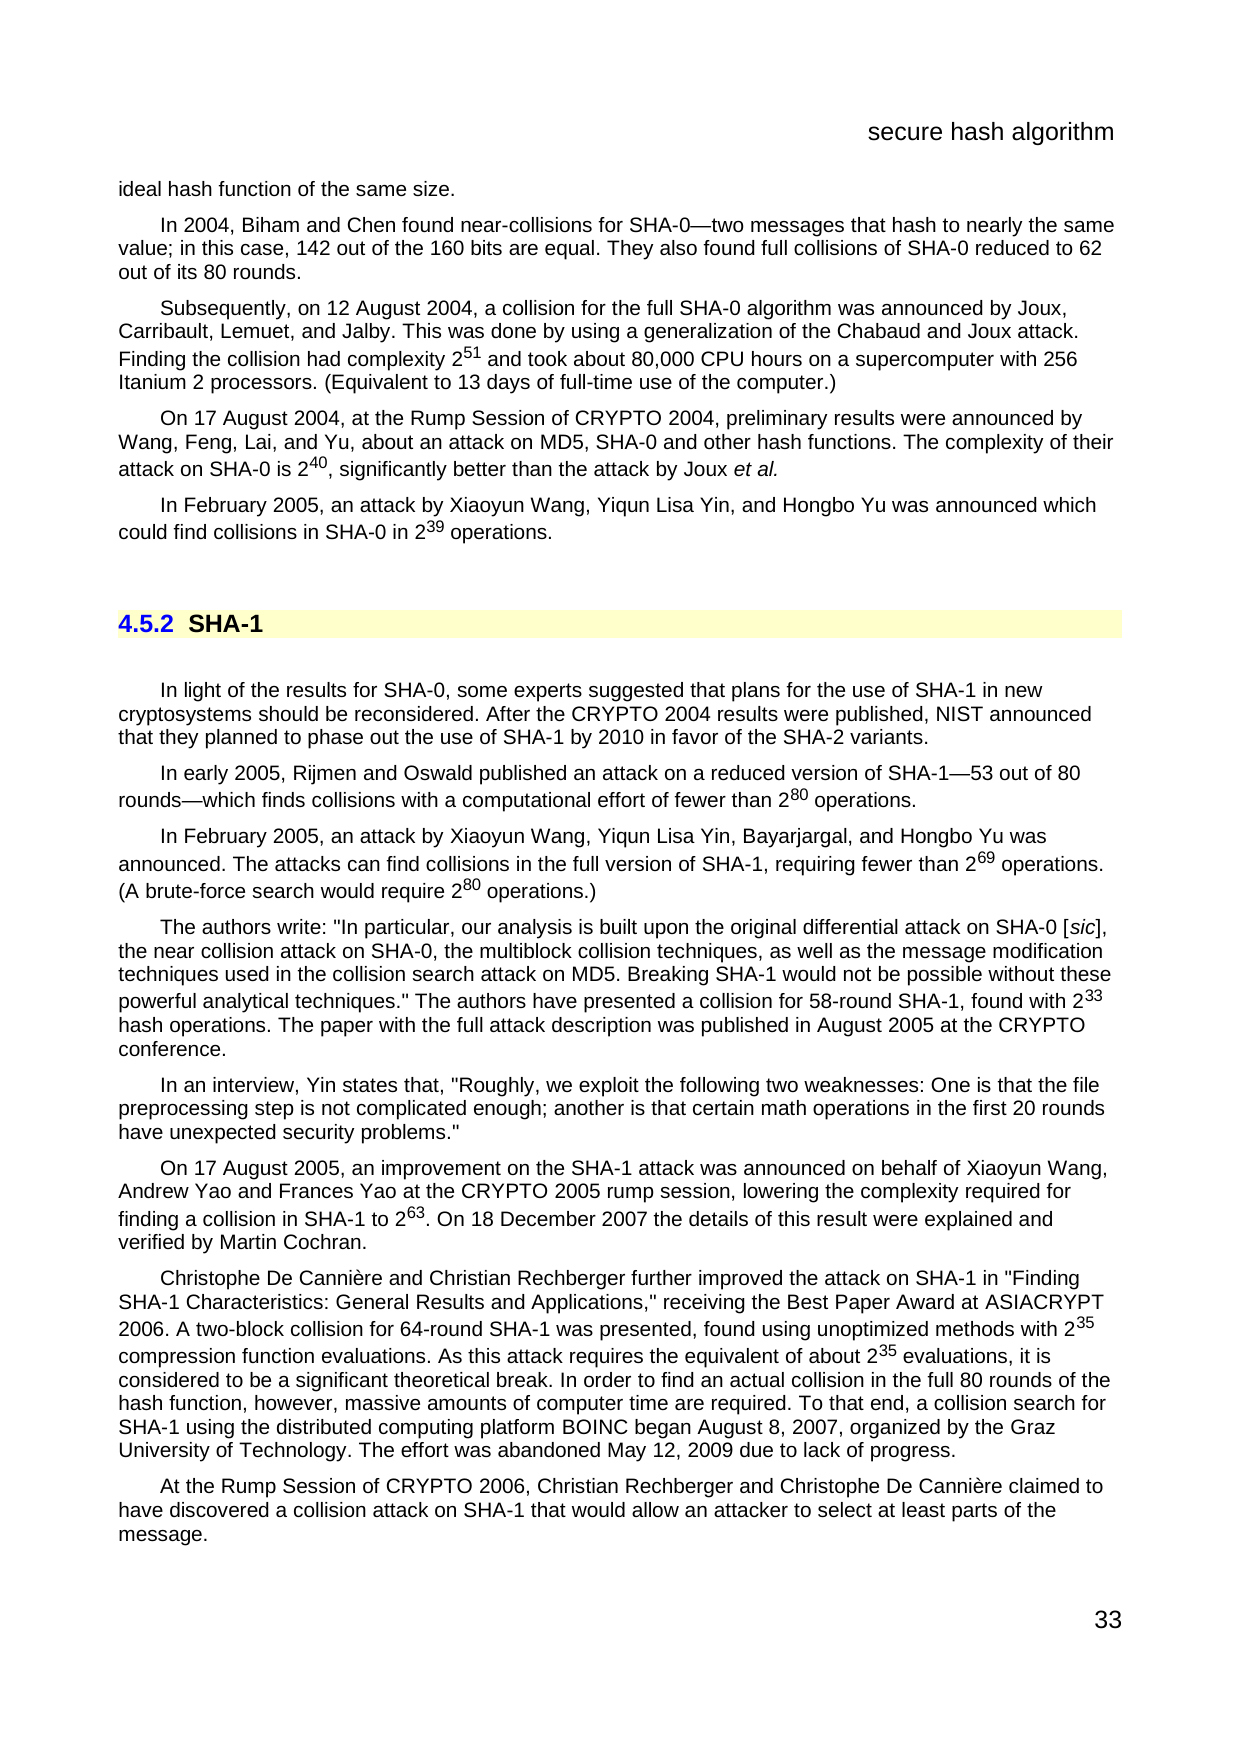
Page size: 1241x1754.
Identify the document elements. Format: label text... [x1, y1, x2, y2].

text Christophe De Cannière and Christian Rechberger further improved the attack on SHA-1 in "Finding SHA-1 Characteristics: General Results and Applications," receiving the Best Paper Award at ASIACRYPT 2006. A two-block collision for 64-round SHA-1 was presented, found using unoptimized methods with 235 compression function evaluations. As this attack requires the equivalent of about 235 evaluations, it is considered to be a significant theoretical break. In order to find an actual collision in the full 80 rounds of the hash function, however, massive amounts of computer time are required. To that end, a collision search for SHA-1 using the distributed computing platform BOINC began August 8, 2007, organized by the Graz University of Technology. The effort was abandoned May 12, 2009 due to lack of progress. [118, 1267, 1122, 1462]
text In light of the results for SHA-0, some experts suggested that plans for the use of SHA-1 in new cryptosystems should be reconsidered. After the CRYPTO 2004 results were published, NIST announced that they planned to phase out the use of SHA-1 by 2010 in favor of the SHA-2 variants. [118, 678, 1122, 749]
subtitle SHA-1 [118, 610, 1122, 638]
text In 2004, Biham and Chen found near-collisions for SHA-0—two messages that hash to nearly the same value; in this case, 142 out of the 160 bits are equal. They also found full collisions of SHA-0 reduced to 62 out of its 80 rounds. [118, 213, 1122, 284]
text In an interview, Yin states that, "Roughly, we exploit the following two weaknesses: One is that the file preprocessing step is not complicated enough; another is that certain math operations in the first 20 rounds have unexpected security problems." [118, 1073, 1122, 1144]
text Subsequently, on 12 August 2004, a collision for the full SHA-0 algorithm was announced by Joux, Carribault, Lemuet, and Jalby. This was done by using a generalization of the Chabaud and Joux attack. Finding the collision had complexity 251 and took about 80,000 CPU hours on a supercomputer with 256 Itanium 2 processors. (Equivalent to 13 days of full-time use of the computer.) [118, 296, 1122, 394]
text The authors write: "In particular, our analysis is built upon the original differential attack on SHA-0 [sic], the near collision attack on SHA-0, the multiblock collision techniques, as well as the message modification techniques used in the collision search attack on MD5. Breaking SHA-1 would not be possible without these powerful analytical techniques." The authors have presented a collision for 58-round SHA-1, found with 233 hash operations. The paper with the full attack description was published in August 2005 at the CRYPTO conference. [118, 916, 1122, 1061]
text In February 2005, an attack by Xiaoyun Wang, Yiqun Lisa Yin, and Hongbo Yu was announced which could find collisions in SHA-0 in 239 operations. [118, 493, 1122, 544]
text In early 2005, Rijmen and Oswald published an attack on a reduced version of SHA-1—53 out of 80 rounds—which finds collisions with a computational effort of fewer than 280 operations. [118, 762, 1122, 812]
text ideal hash function of the same size. [118, 177, 1122, 201]
text On 17 August 2005, an improvement on the SHA-1 attack was announced on behalf of Xiaoyun Wang, Andrew Yao and Frances Yao at the CRYPTO 2005 rump session, lowering the complexity required for finding a collision in SHA-1 to 263. On 18 December 2007 the details of this result were explained and verified by Martin Cochran. [118, 1156, 1122, 1254]
text In February 2005, an attack by Xiaoyun Wang, Yiqun Lisa Yin, Bayarjargal, and Hongbo Yu was announced. The attacks can find collisions in the full version of SHA-1, requiring fewer than 269 operations. (A brute-force search would require 280 operations.) [118, 825, 1122, 903]
text At the Rump Session of CRYPTO 2006, Christian Rechberger and Christophe De Cannière claimed to have discovered a collision attack on SHA-1 that would allow an attacker to select at least parts of the message. [118, 1475, 1122, 1546]
text On 17 August 2004, at the Rump Session of CRYPTO 2004, preliminary results were announced by Wang, Feng, Lai, and Yu, about an attack on MD5, SHA-0 and other hash functions. The complexity of their attack on SHA-0 is 240, significantly better than the attack by Joux et al. [118, 407, 1122, 481]
